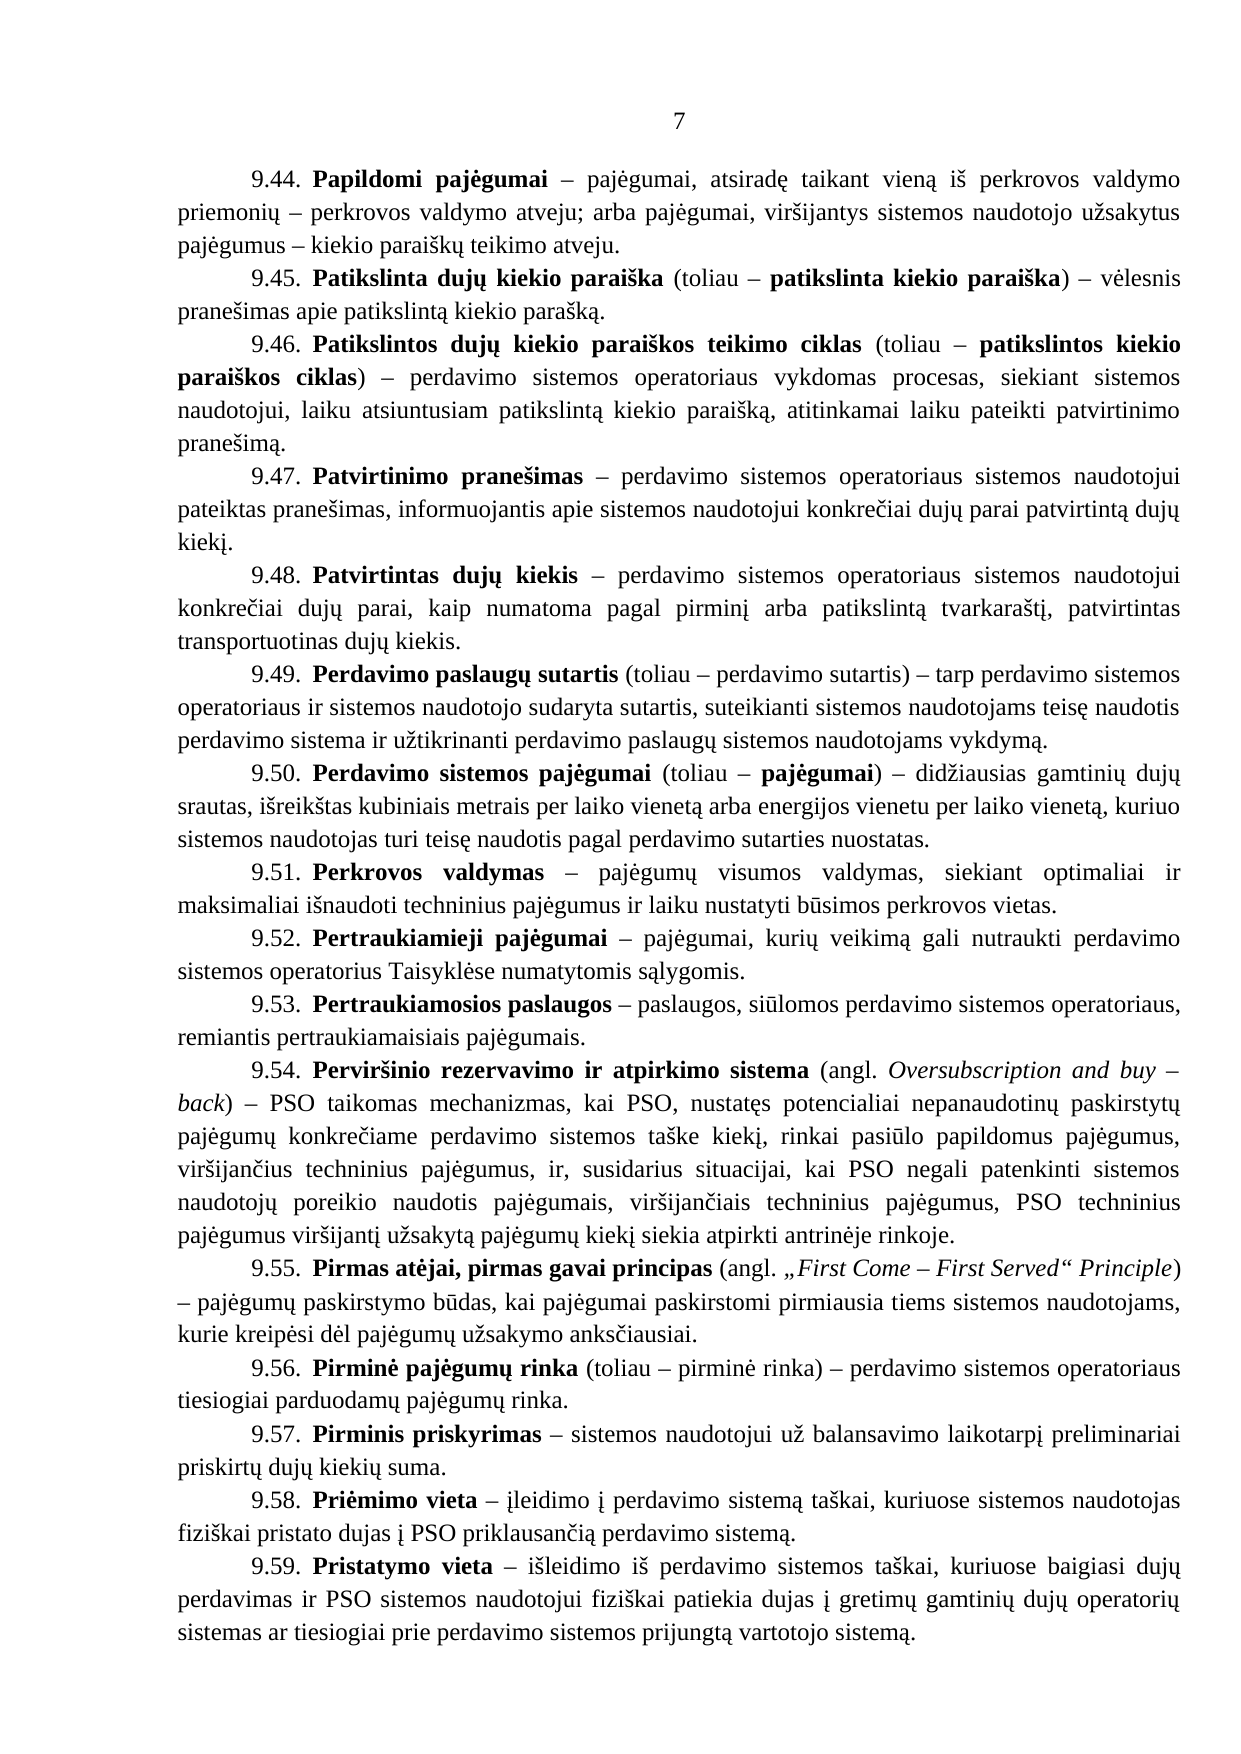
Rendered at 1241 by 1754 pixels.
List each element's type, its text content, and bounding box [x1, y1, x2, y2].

text 9.46. Patikslintos dujų kiekio paraiškos teikimo ciklas (toliau – patikslintos kiekio paraiškos ciklas) – perdavimo sistemos operatoriaus vykdomas procesas, siekiant sistemos naudotojui, laiku atsiuntusiam patikslintą kiekio paraišką, atitinkamai laiku pateikti patvirtinimo pranešimą. [177, 329, 1181, 457]
text 9.59. Pristatymo vieta – išleidimo iš perdavimo sistemos taškai, kuriuose baigiasi dujų perdavimas ir PSO sistemos naudotojui fiziškai patiekia dujas į gretimų gamtinių dujų operatorių sistemas ar tiesiogiai prie perdavimo sistemos prijungtą vartotojo sistemą. [177, 1551, 1181, 1646]
text 9.57. Pirminis priskyrimas – sistemos naudotojui už balansavimo laikotarpį preliminariai priskirtų dujų kiekių suma. [177, 1419, 1181, 1480]
text 9.50. Perdavimo sistemos pajėgumai (toliau – pajėgumai) – didžiausias gamtinių dujų srautas, išreikštas kubiniais metrais per laiko vienetą arba energijos vienetu per laiko vienetą, kuriuo sistemos naudotojas turi teisę naudotis pagal perdavimo sutarties nuostatas. [177, 758, 1181, 853]
text 9.55. Pirmas atėjai, pirmas gavai principas (angl. „First Come – First Served“ Principle) – pajėgumų paskirstymo būdas, kai pajėgumai paskirstomi pirmiausia tiems sistemos naudotojams, kurie kreipėsi dėl pajėgumų užsakymo anksčiausiai. [177, 1253, 1181, 1348]
text 9.47. Patvirtinimo pranešimas – perdavimo sistemos operatoriaus sistemos naudotojui pateiktas pranešimas, informuojantis apie sistemos naudotojui konkrečiai dujų parai patvirtintą dujų kiekį. [177, 461, 1181, 556]
text 9.56. Pirminė pajėgumų rinka (toliau – pirminė rinka) – perdavimo sistemos operatoriaus tiesiogiai parduodamų pajėgumų rinka. [177, 1353, 1181, 1414]
text 9.45. Patikslinta dujų kiekio paraiška (toliau – patikslinta kiekio paraiška) – vėlesnis pranešimas apie patikslintą kiekio parašką. [177, 263, 1181, 325]
text 9.53. Pertraukiamosios paslaugos – paslaugos, siūlomos perdavimo sistemos operatoriaus, remiantis pertraukiamaisiais pajėgumais. [177, 989, 1181, 1051]
text 9.52. Pertraukiamieji pajėgumai – pajėgumai, kurių veikimą gali nutraukti perdavimo sistemos operatorius Taisyklėse numatytomis sąlygomis. [177, 923, 1181, 985]
text 9.58. Priėmimo vieta – įleidimo į perdavimo sistemą taškai, kuriuose sistemos naudotojas fiziškai pristato dujas į PSO priklausančią perdavimo sistemą. [177, 1485, 1181, 1546]
text 9.54. Perviršinio rezervavimo ir atpirkimo sistema (angl. Oversubscription and buy – back) – PSO taikomas mechanizmas, kai PSO, nustatęs potencialiai nepanaudotinų paskirstytų pajėgumų konkrečiame perdavimo sistemos taške kiekį, rinkai pasiūlo papildomus pajėgumus, viršijančius techninius pajėgumus, ir, susidarius situacijai, kai PSO negali patenkinti sistemos naudotojų poreikio naudotis pajėgumais, viršijančiais techninius pajėgumus, PSO techninius pajėgumus viršijantį užsakytą pajėgumų kiekį siekia atpirkti antrinėje rinkoje. [177, 1055, 1181, 1249]
text 9.44. Papildomi pajėgumai – pajėgumai, atsiradę taikant vieną iš perkrovos valdymo priemonių – perkrovos valdymo atveju; arba pajėgumai, viršijantys sistemos naudotojo užsakytus pajėgumus – kiekio paraiškų teikimo atveju. [177, 164, 1181, 259]
text 9.51. Perkrovos valdymas – pajėgumų visumos valdymas, siekiant optimaliai ir maksimaliai išnaudoti techninius pajėgumus ir laiku nustatyti būsimos perkrovos vietas. [177, 857, 1181, 919]
text 9.49. Perdavimo paslaugų sutartis (toliau – perdavimo sutartis) – tarp perdavimo sistemos operatoriaus ir sistemos naudotojo sudaryta sutartis, suteikianti sistemos naudotojams teisę naudotis perdavimo sistema ir užtikrinanti perdavimo paslaugų sistemos naudotojams vykdymą. [177, 659, 1181, 754]
text 9.48. Patvirtintas dujų kiekis – perdavimo sistemos operatoriaus sistemos naudotojui konkrečiai dujų parai, kaip numatoma pagal pirminį arba patikslintą tvarkaraštį, patvirtintas transportuotinas dujų kiekis. [177, 560, 1181, 655]
